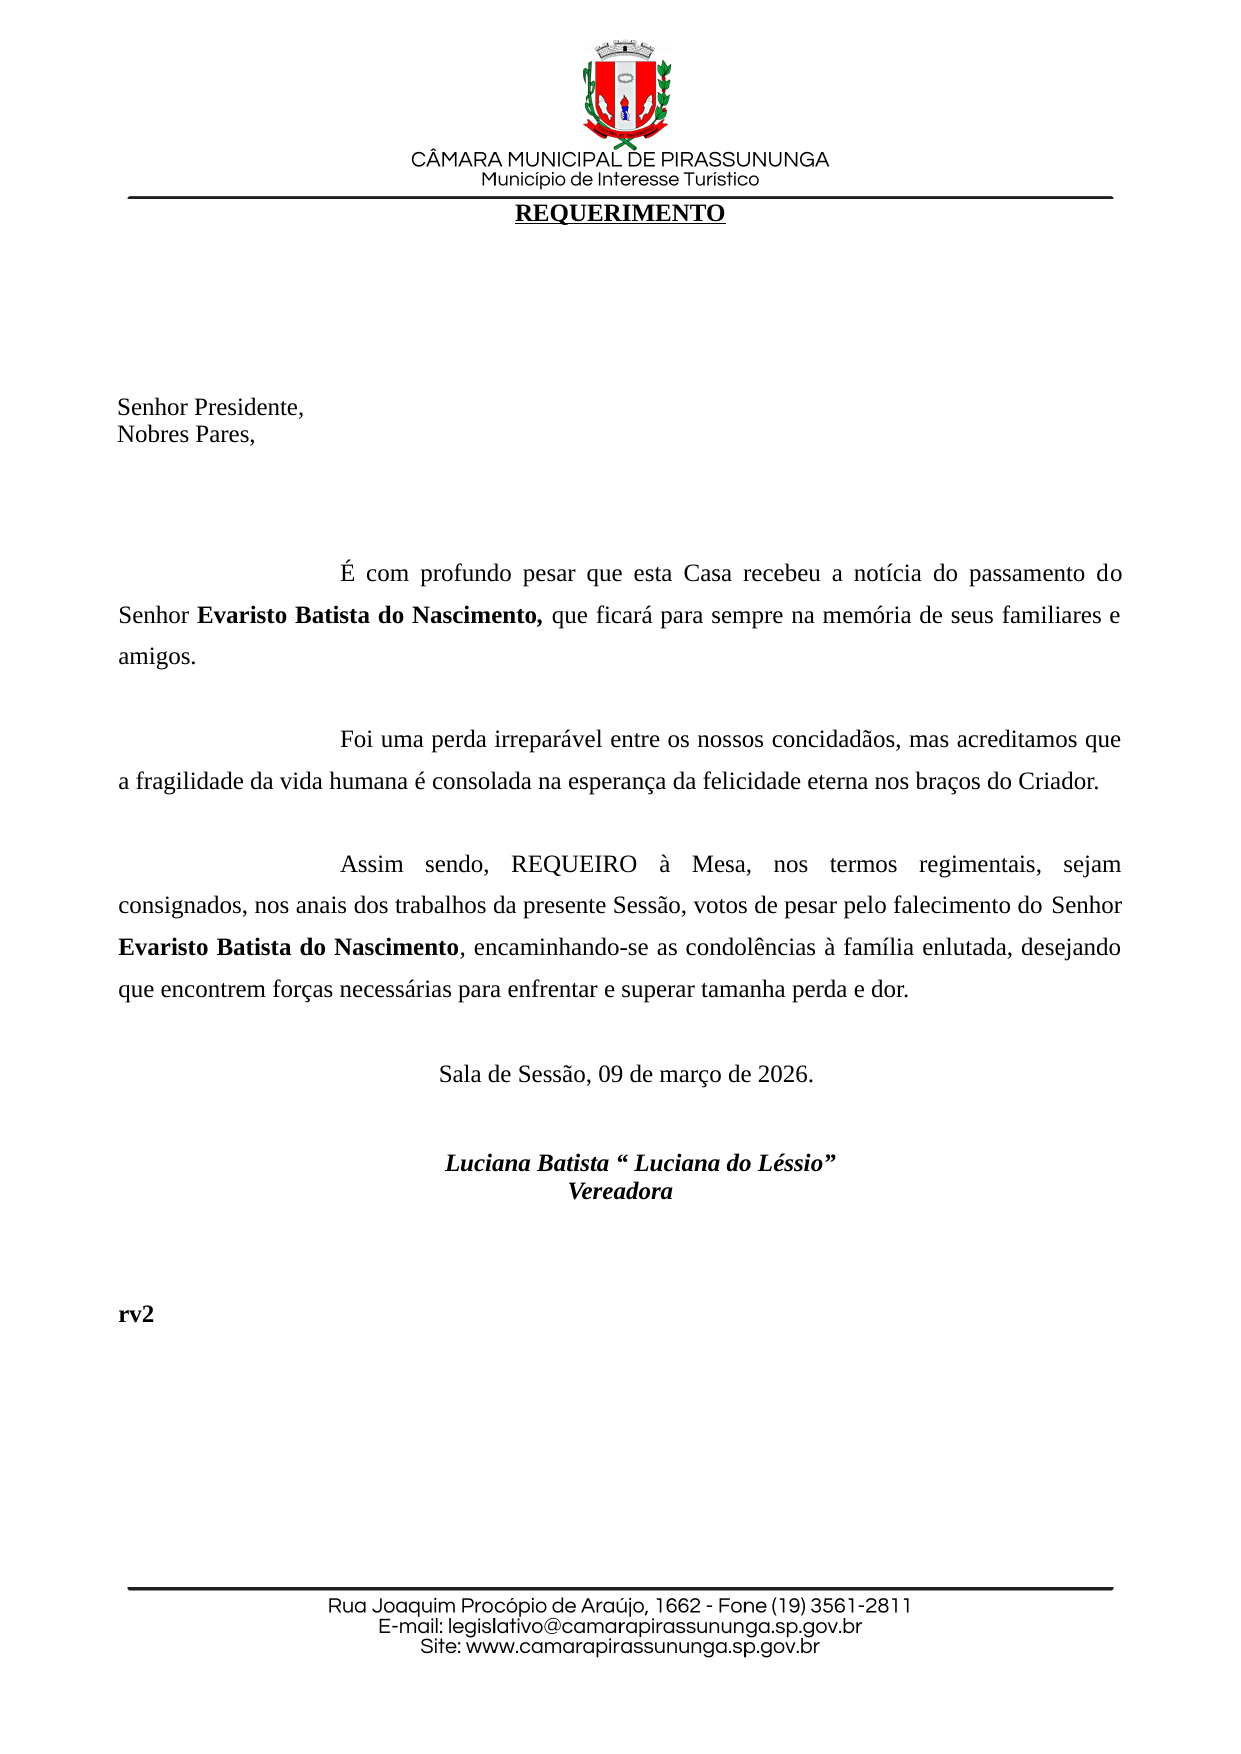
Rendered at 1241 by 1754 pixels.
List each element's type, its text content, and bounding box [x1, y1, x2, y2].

picture [118, 32, 1122, 199]
text rv2 [118, 1301, 1122, 1328]
text Sala de Sessão, 09 de março de 2026. [118, 1061, 1122, 1088]
text É com profundo pesar que esta Casa recebeu a notícia do passamento do Senhor Evaristo Batista do Nascimento, que ficará para sempre na memória de seus familiares e amigos. [118, 559, 1122, 670]
text REQUERIMENTO [118, 199, 1122, 227]
text Nobres Pares, [117, 421, 1122, 448]
text Luciana Batista “ Luciana do Léssio” [118, 1149, 1122, 1177]
text Senhor Presidente, [117, 393, 1122, 421]
text Foi uma perda irreparável entre os nossos concidadãos, mas acreditamos que a fragilidade da vida humana é consolada na esperança da felicidade eterna nos braços do Criador. [118, 725, 1122, 795]
text Assim sendo, REQUEIRO à Mesa, nos termos regimentais, sejam consignados, nos anais dos trabalhos da presente Sessão, votos de pesar pelo falecimento do Senhor Evaristo Batista do Nascimento, encaminhando-se as condolências à família enlutada, desejando que encontrem forças necessárias para enfrentar e superar tamanha perda e dor. [118, 850, 1122, 1002]
text Vereadora [118, 1177, 1122, 1204]
picture [118, 1587, 1122, 1754]
